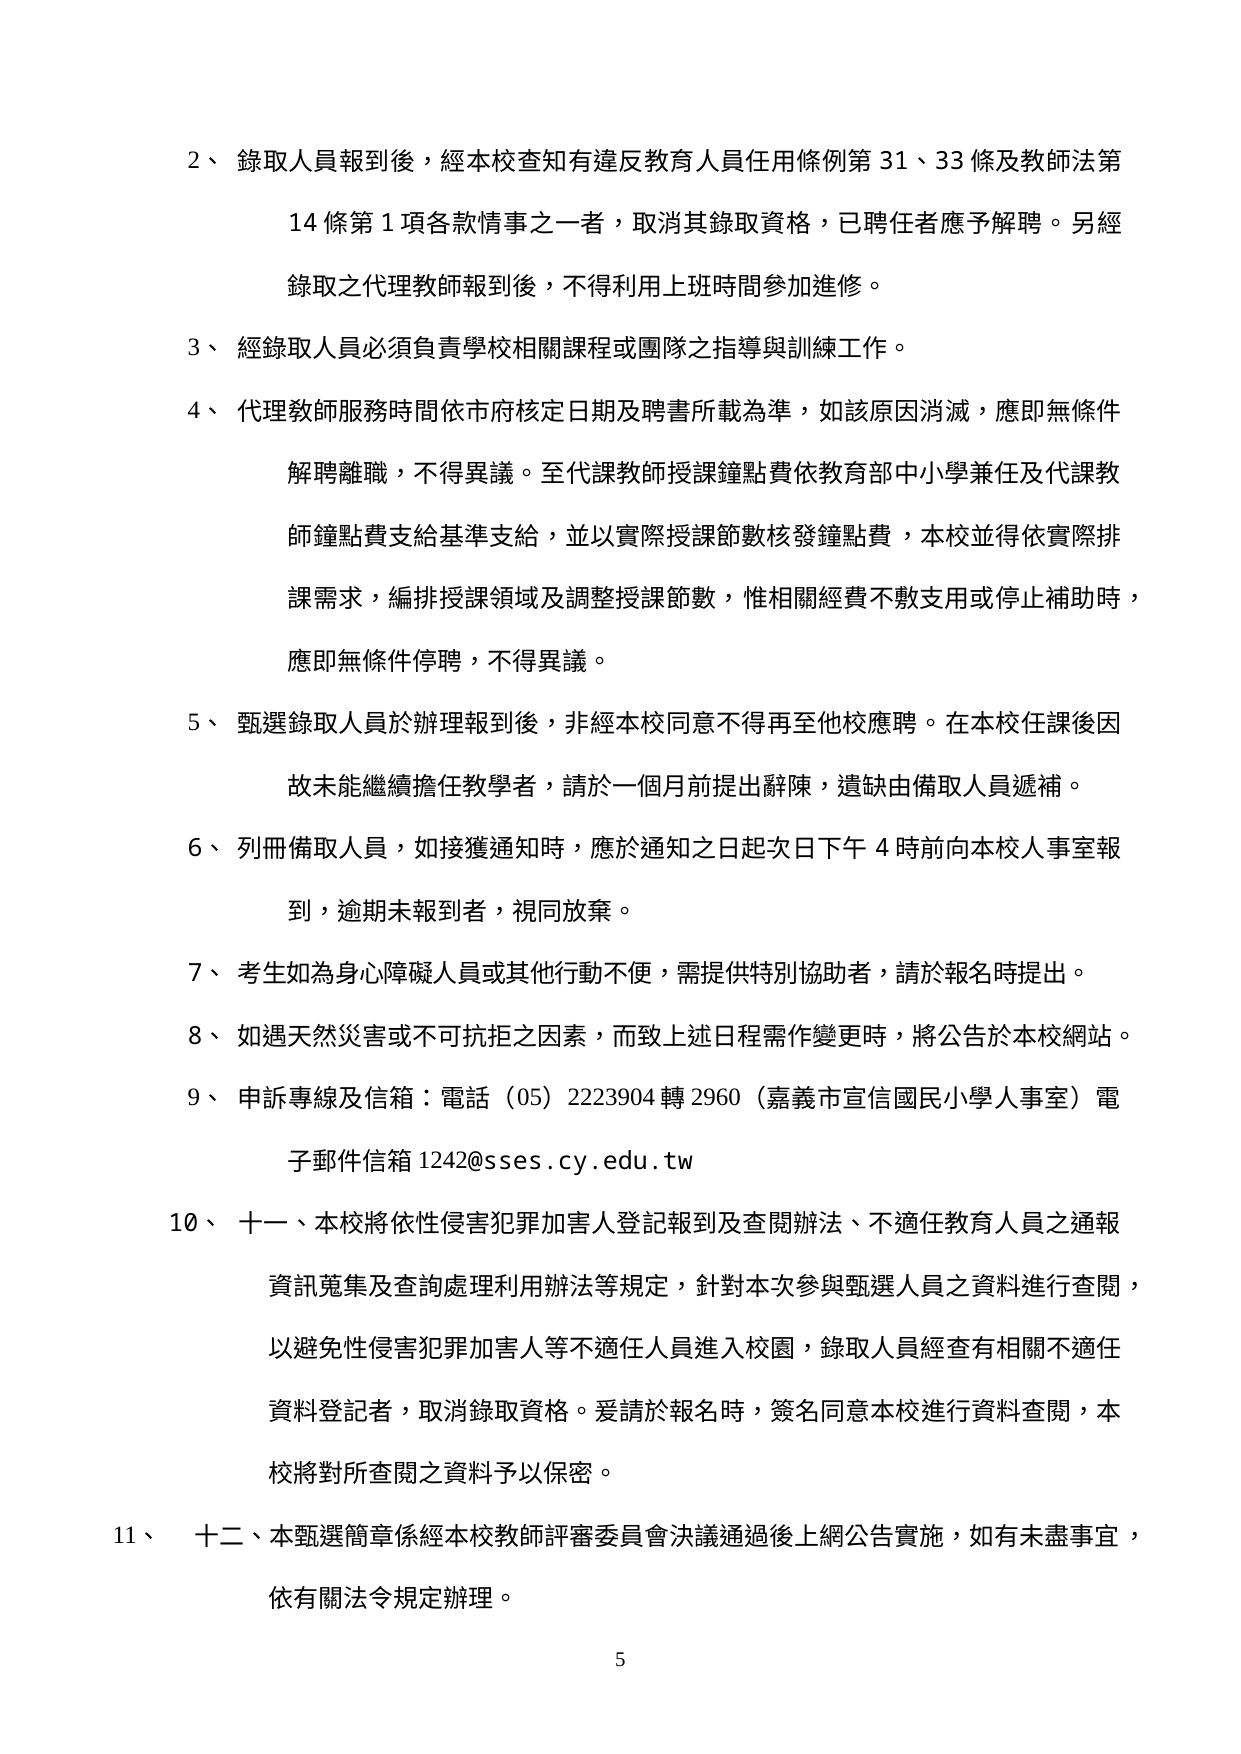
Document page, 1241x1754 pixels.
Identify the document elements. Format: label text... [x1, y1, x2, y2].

subtitle 十一、本校將依性侵害犯罪加害人登記報到及查閱辦法、不適任教育人員之通報資訊蒐集及查詢處理利用辦法等規定，針對本次參與甄選人員之資料進行查閱，以避免性侵害犯罪加害人等不適任人員進入校園，錄取人員經查有相關不適任資料登記者，取消錄取資格。爰請於報名時，簽名同意本校進行資料查閱，本校將對所查閱之資料予以保密。 [168, 1180, 1122, 1493]
subtitle 代理敎師服務時間依市府核定日期及聘書所載為準，如該原因消滅，應即無條件解聘離職，不得異議。至代課教師授課鐘點費依教育部中小學兼任及代課教師鐘點費支給基準支給，並以實際授課節數核發鐘點費，本校並得依實際排課需求，編排授課領域及調整授課節數，惟相關經費不敷支用或停止補助時，應即無條件停聘，不得異議。 [187, 368, 1122, 680]
subtitle 甄選錄取人員於辦理報到後，非經本校同意不得再至他校應聘。在本校任課後因故未能繼續擔任教學者，請於一個月前提出辭陳，遺缺由備取人員遞補。 [187, 680, 1122, 805]
subtitle 經錄取人員必須負責學校相關課程或團隊之指導與訓練工作。 [187, 305, 1122, 368]
subtitle 十二、本甄選簡章係經本校教師評審委員會決議通過後上網公告實施，如有未盡事宜，依有關法令規定辦理。 [112, 1493, 1122, 1618]
subtitle 列冊備取人員，如接獲通知時，應於通知之日起次日下午4時前向本校人事室報到，逾期未報到者，視同放棄。 [187, 805, 1122, 930]
subtitle 錄取人員報到後，經本校查知有違反教育人員任用條例第31、33條及教師法第14條第1項各款情事之一者，取消其錄取資格，已聘任者應予解聘。另經錄取之代理教師報到後，不得利用上班時間參加進修。 [187, 118, 1122, 305]
subtitle 申訴專線及信箱：電話（05）2223904轉2960（嘉義市宣信國民小學人事室）電子郵件信箱1242@sses.cy.edu.tw [187, 1055, 1122, 1180]
subtitle 考生如為身心障礙人員或其他行動不便，需提供特別協助者，請於報名時提出。 [187, 930, 1122, 993]
subtitle 如遇天然災害或不可抗拒之因素，而致上述日程需作變更時，將公告於本校網站。 [187, 993, 1122, 1055]
